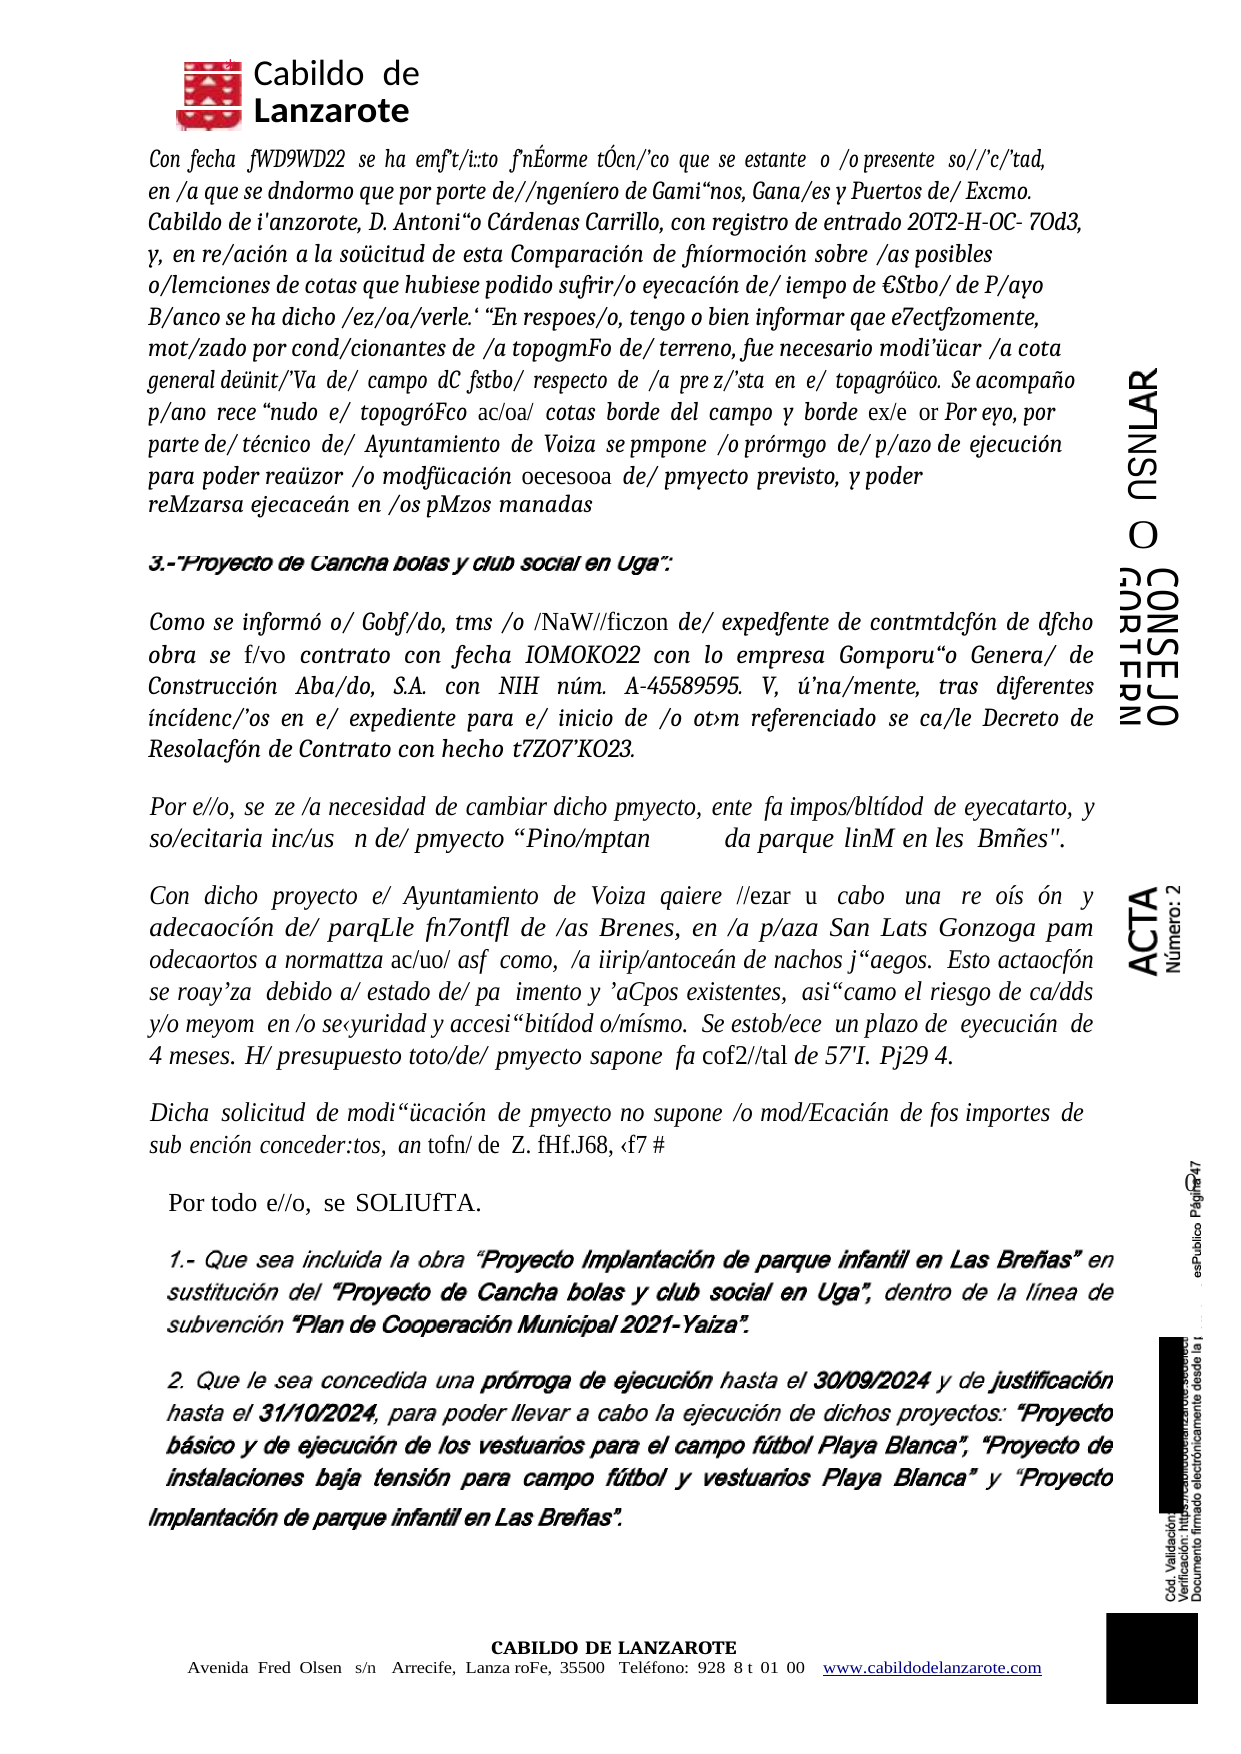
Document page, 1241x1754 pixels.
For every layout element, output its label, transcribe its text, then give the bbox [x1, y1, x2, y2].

text reMzarsa ejecaceán en /os pMzos manadas [148, 494, 1196, 517]
picture [148, 1508, 622, 1530]
text O [52, 517, 1159, 557]
picture [1128, 886, 1181, 977]
picture [1190, 1175, 1194, 1190]
text sub ención conceder:tos, an tofn/ de Z. fHf.J68, ‹f7 # [149, 1129, 1196, 1159]
picture [1129, 368, 1157, 389]
picture [184, 74, 242, 106]
text Con fecha fWD9WD22 se ha emf’t/i::to f’nÉorme tÓcn/’co que se estante o /o presente so//’c/’tad, en /a que se dndormo que por porte de//ngeníero de Gami“nos, Gana/es y Puertos de/ Excmo. Cabildo de i'anzorote, D. Antoni“o Cárdenas Carrillo, con registro de entrado 2OT2-H-OC- 7Od3, y, en re/ación a la soücitud de esta Comparación de fníormoción sobre /as posibles o/lemciones de cotas que hubiese podido sufrir/o eyecacíón de/ iempo de €Stbo/ de P/ayo B/anco se ha dicho /ez/oa/verle.‘ “En respoes/o, tengo o bien informar qae e7ectfzomente, mot/zado por cond/cionantes de /a topogmFo de/ terreno, fue necesario modi’ücar /a cota general deünit/’Va de/ campo dC fstbo/ respecto de /a pre z/’sta en e/ topagróüco. Se acompaño p/ano rece “nudo e/ topogróFco ac/oa/ cotas borde del campo y borde ex/e or Por eyo, por parte de/ técnico de/ Ayuntamiento de Voiza se pmpone /o prórmgo de/ p/azo de ejecución para poder reaüzor /o modfücación oecesooa de/ pmyecto previsto, y poder [148, 144, 1093, 491]
text NSU [1119, 433, 1166, 504]
text Por e//o, se ze /a necesidad de cambiar dicho pmyecto, ente fa impos/bltídod de eyecatarto, y [149, 790, 1196, 821]
picture [1190, 1161, 1204, 1217]
picture [166, 1370, 1113, 1490]
text Como se informó o/ Gobf/do, tms /o /NaW//ficzon de/ expedfente de contmtdcfón de dfcho obra se f/vo contrato con fecha IOMOKO22 con lo empresa Gomporu“o Genera/ de Construcción Aba/do, S.A. con NIH núm. A-45589595. V, ú’na/mente, tras diferentes íncídenc/’os en e/ expediente para e/ inicio de /o ot›m referenciado se ca/le Decreto de Resolacfón de Contrato con hecho t7ZO7’KO23. [148, 606, 1094, 764]
picture [184, 62, 242, 71]
picture [167, 1223, 1203, 1602]
text so/ecitaria inc/us n de/ pmyecto “Pino/mptan da parque linM en les Bmñes". [149, 822, 1196, 854]
text CONSEJO GOBIERN [1121, 854, 1185, 893]
picture [1129, 391, 1157, 429]
text CONSEJO GOBIERN [1121, 566, 1185, 790]
text Dicha solicitud de modi“ücación de pmyecto no supone /o mod/Ecacián de fos importes de [150, 1096, 1196, 1127]
picture [148, 556, 673, 575]
picture [1106, 1613, 1198, 1704]
subtitle Con dicho proyecto e/ Ayuntamiento de Voiza qaiere //ezar u cabo una re oís ón y adecaocíón de/ parqLle fn7ontfl de /as Brenes, en /a p/aza San Lats Gonzoga pam odecaortos a normattza ac/uo/ asf como, /a iirip/antoceán de nachos j“aegos. Esto actaocfón se roay’za debido a/ estado de/ pa imento y ’aCpos existentes, asi“camo el riesgo de ca/dds y/o meyom en /o se‹yuridad y accesi“bitídod o/mísmo. Se estob/ece un plazo de eyecucián de 4 meses. H/ presupuesto toto/de/ pmyecto sapone fa cof2//tal de 57'I. Pj29 4. [149, 879, 1094, 1070]
picture [176, 110, 242, 131]
